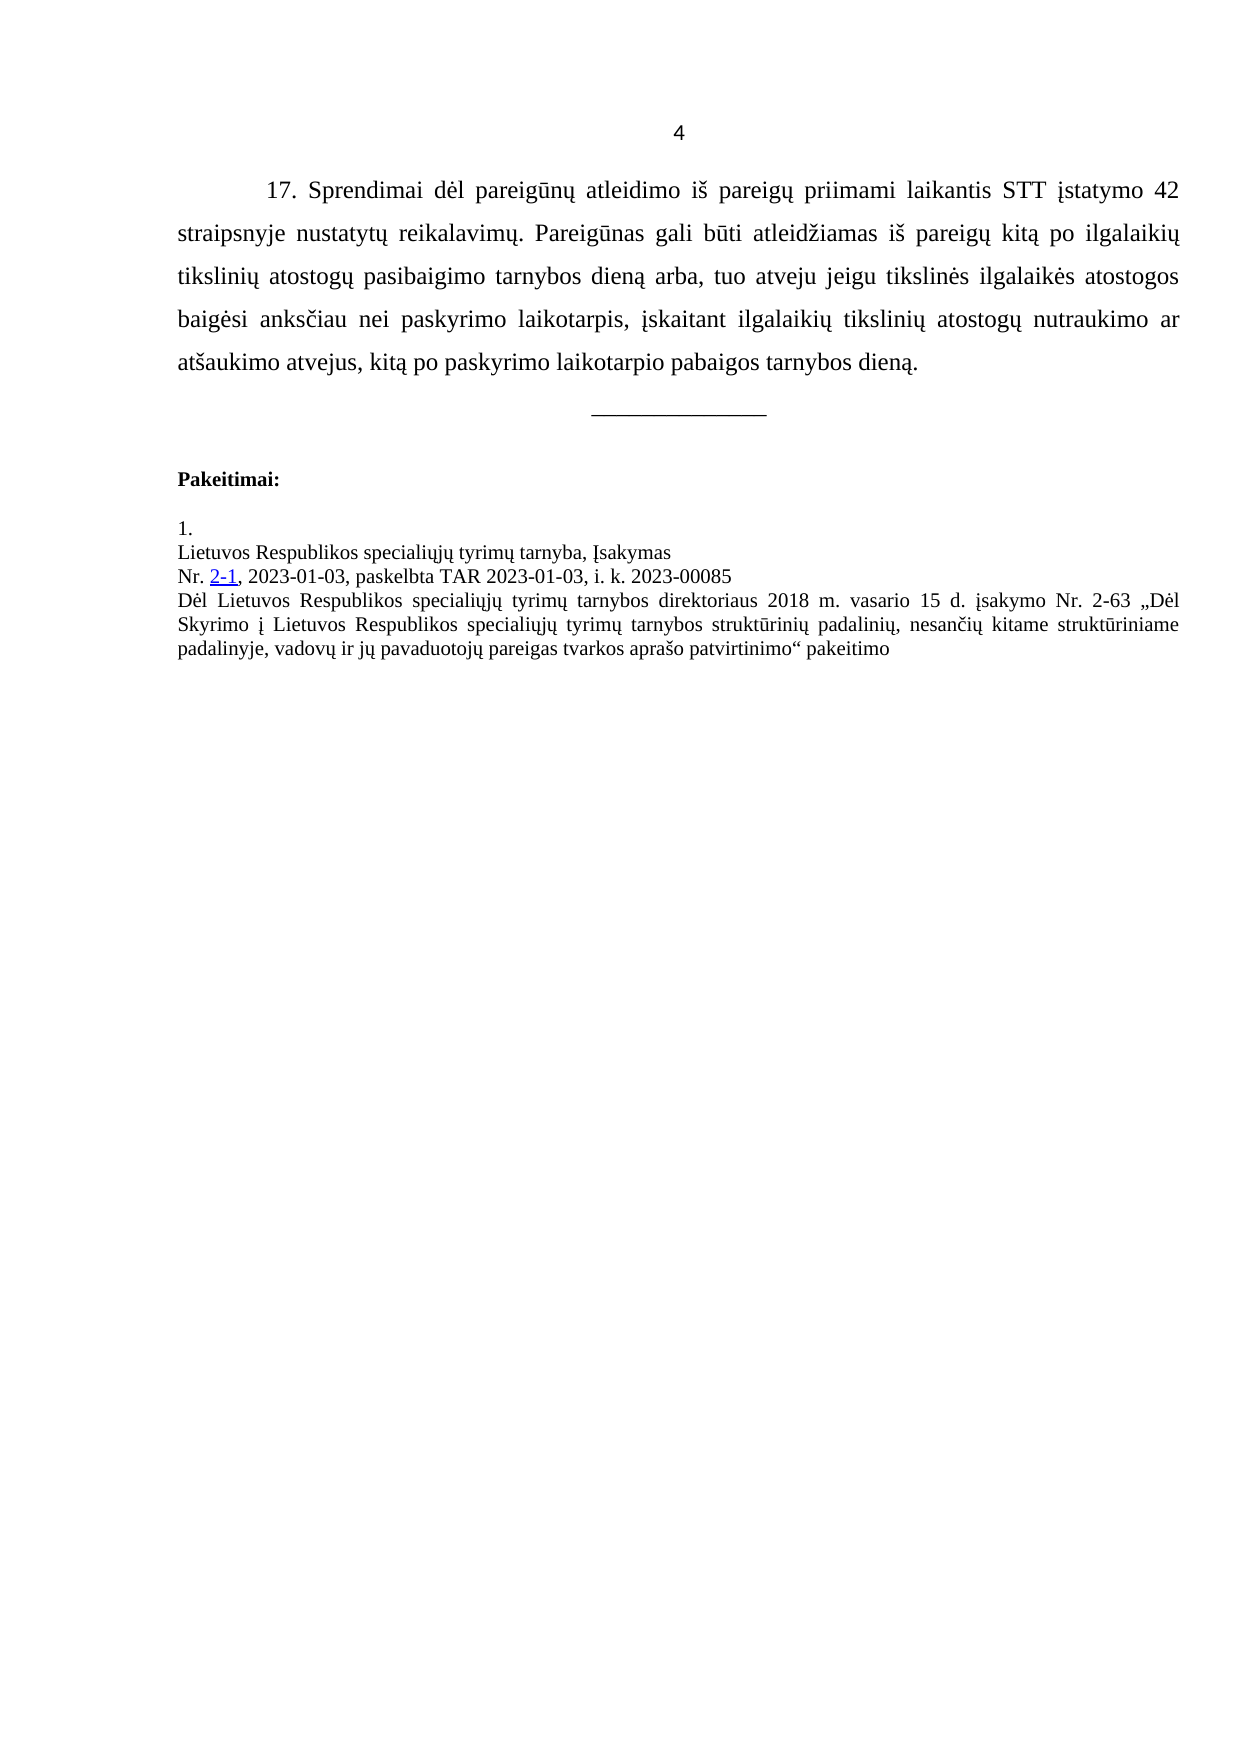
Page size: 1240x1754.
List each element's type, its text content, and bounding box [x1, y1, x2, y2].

text 17. Sprendimai dėl pareigūnų atleidimo iš pareigų priimami laikantis STT įstatymo 42 straipsnyje nustatytų reikalavimų. Pareigūnas gali būti atleidžiamas iš pareigų kitą po ilgalaikių tikslinių atostogų pasibaigimo tarnybos dieną arba, tuo atveju jeigu tikslinės ilgalaikės atostogos baigėsi anksčiau nei paskyrimo laikotarpis, įskaitant ilgalaikių tikslinių atostogų nutraukimo ar atšaukimo atvejus, kitą po paskyrimo laikotarpio pabaigos tarnybos dieną. [177, 175, 1181, 376]
text Nr. 2-1, 2023-01-03, paskelbta TAR 2023-01-03, i. k. 2023-00085 [177, 564, 1181, 588]
text 1. [177, 516, 1181, 539]
text Dėl Lietuvos Respublikos specialiųjų tyrimų tarnybos direktoriaus 2018 m. vasario 15 d. įsakymo Nr. 2-63 „Dėl Skyrimo į Lietuvos Respublikos specialiųjų tyrimų tarnybos struktūrinių padalinių, nesančių kitame struktūriniame padalinyje, vadovų ir jų pavaduotojų pareigas tvarkos aprašo patvirtinimo“ pakeitimo [177, 588, 1181, 660]
text Lietuvos Respublikos specialiųjų tyrimų tarnyba, Įsakymas [177, 539, 1181, 564]
text Pakeitimai: [177, 467, 1181, 491]
text _______ [177, 391, 1181, 419]
